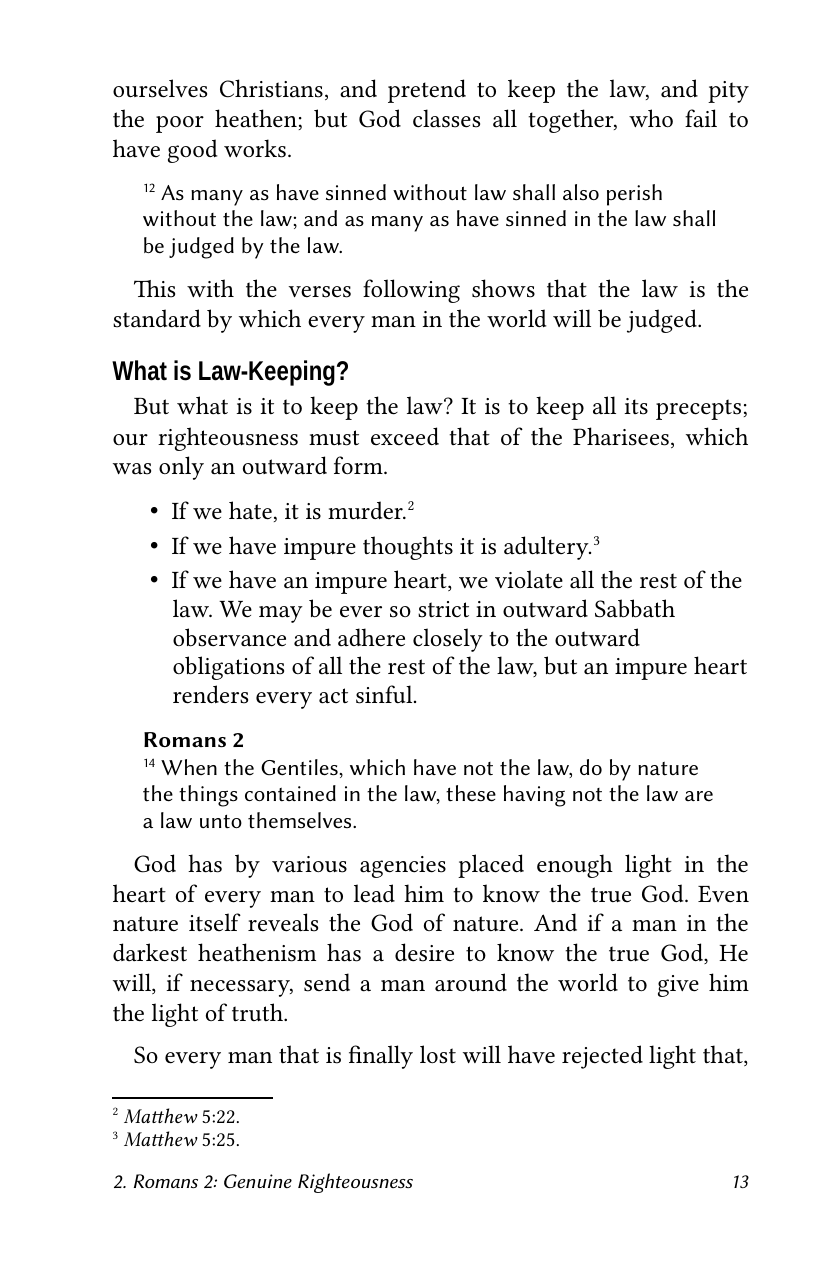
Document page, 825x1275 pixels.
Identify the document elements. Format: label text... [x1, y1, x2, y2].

text So every man that is finally lost will have rejected light that, [112, 1041, 750, 1070]
list Matthew 5:25. [112, 1128, 750, 1152]
text ourselves Christians, and pretend to keep the law, and pity the poor heathen; but God classes all together, who fail to have good works. [112, 75, 750, 163]
text 12 As many as have sinned without law shall also perish without the law; and as many as have sinned in the law shall be judged by the law. [142, 180, 720, 259]
subtitle What is Law-Keeping? [112, 356, 750, 387]
list If we have impure thoughts it is adultery. [150, 532, 750, 560]
list If we hate, it is murder. [150, 497, 750, 526]
text Romans 2 [142, 727, 750, 753]
text God has by various agencies placed enough light in the heart of every man to lead him to know the true God. Even nature itself reveals the God of nature. And if a man in the darkest heathenism has a desire to know the true God, He will, if necessary, send a man around the world to give him the light of truth. [112, 850, 750, 1028]
text This with the verses following shows that the law is the standard by which every man in the world will be judged. [112, 275, 750, 333]
list If we have an impure heart, we violate all the rest of the law. We may be ever so strict in outward Sabbath observance and adhere closely to the outward obligations of all the rest of the law, but an impure heart renders every act sinful. [150, 566, 750, 709]
text But what is it to keep the law? It is to keep all its precepts; our righteousness must exceed that of the Pharisees, which was only an outward form. [112, 393, 750, 481]
list Matthew 5:22. [112, 1104, 750, 1128]
text 14 When the Gentiles, which have not the law, do by nature the things contained in the law, these having not the law are a law unto themselves. [142, 755, 720, 834]
